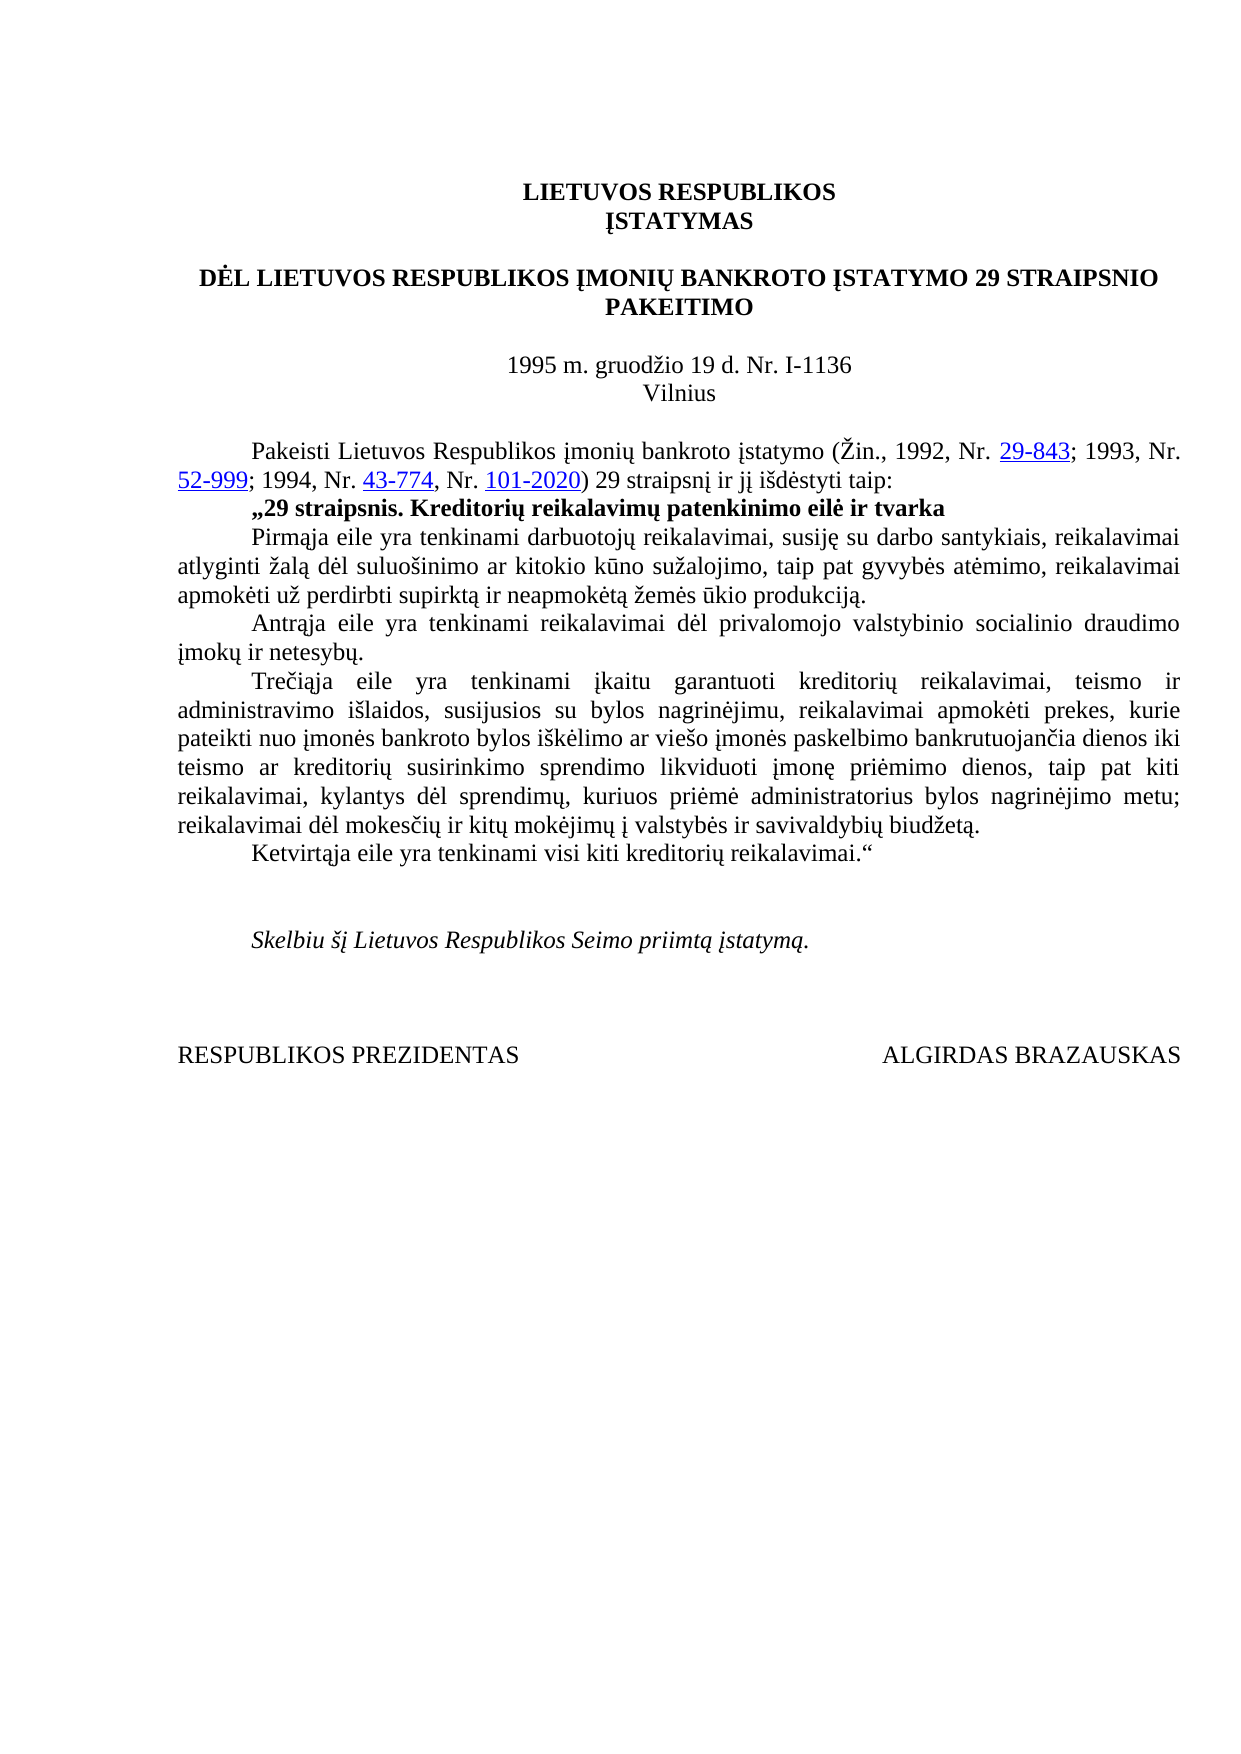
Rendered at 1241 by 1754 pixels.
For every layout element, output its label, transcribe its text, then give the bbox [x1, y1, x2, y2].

text Antrąja eile yra tenkinami reikalavimai dėl privalomojo valstybinio socialinio draudimo įmokų ir netesybų. [177, 608, 1181, 666]
text Vilnius [177, 378, 1181, 407]
text Skelbiu šį Lietuvos Respublikos Seimo priimtą įstatymą. [177, 925, 1181, 953]
text ĮSTATYMAS [177, 206, 1181, 235]
text „29 straipsnis. Kreditorių reikalavimų patenkinimo eilė ir tvarka [177, 493, 1181, 522]
text Ketvirtąja eile yra tenkinami visi kiti kreditorių reikalavimai.“ [177, 838, 1181, 867]
text Trečiąja eile yra tenkinami įkaitu garantuoti kreditorių reikalavimai, teismo ir administravimo išlaidos, susijusios su bylos nagrinėjimu, reikalavimai apmokėti prekes, kurie pateikti nuo įmonės bankroto bylos iškėlimo ar viešo įmonės paskelbimo bankrutuojančia dienos iki teismo ar kreditorių susirinkimo sprendimo likviduoti įmonę priėmimo dienos, taip pat kiti reikalavimai, kylantys dėl sprendimų, kuriuos priėmė administratorius bylos nagrinėjimo metu; reikalavimai dėl mokesčių ir kitų mokėjimų į valstybės ir savivaldybių biudžetą. [177, 666, 1181, 838]
text Pakeisti Lietuvos Respublikos įmonių bankroto įstatymo (Žin., 1992, Nr. 29-843; 1993, Nr. 52-999; 1994, Nr. 43-774, Nr. 101-2020) 29 straipsnį ir jį išdėstyti taip: [177, 436, 1181, 493]
text RESPUBLIKOS PREZIDENTAS ALGIRDAS BRAZAUSKAS [177, 1040, 1181, 1068]
text 1995 m. gruodžio 19 d. Nr. I-1136 [177, 350, 1181, 378]
text DĖL LIETUVOS RESPUBLIKOS ĮMONIŲ BANKROTO ĮSTATYMO 29 STRAIPSNIO PAKEITIMO [177, 263, 1181, 321]
text Pirmąja eile yra tenkinami darbuotojų reikalavimai, susiję su darbo santykiais, reikalavimai atlyginti žalą dėl suluošinimo ar kitokio kūno sužalojimo, taip pat gyvybės atėmimo, reikalavimai apmokėti už perdirbti supirktą ir neapmokėtą žemės ūkio produkciją. [177, 522, 1181, 608]
text LIETUVOS RESPUBLIKOS [177, 177, 1181, 206]
